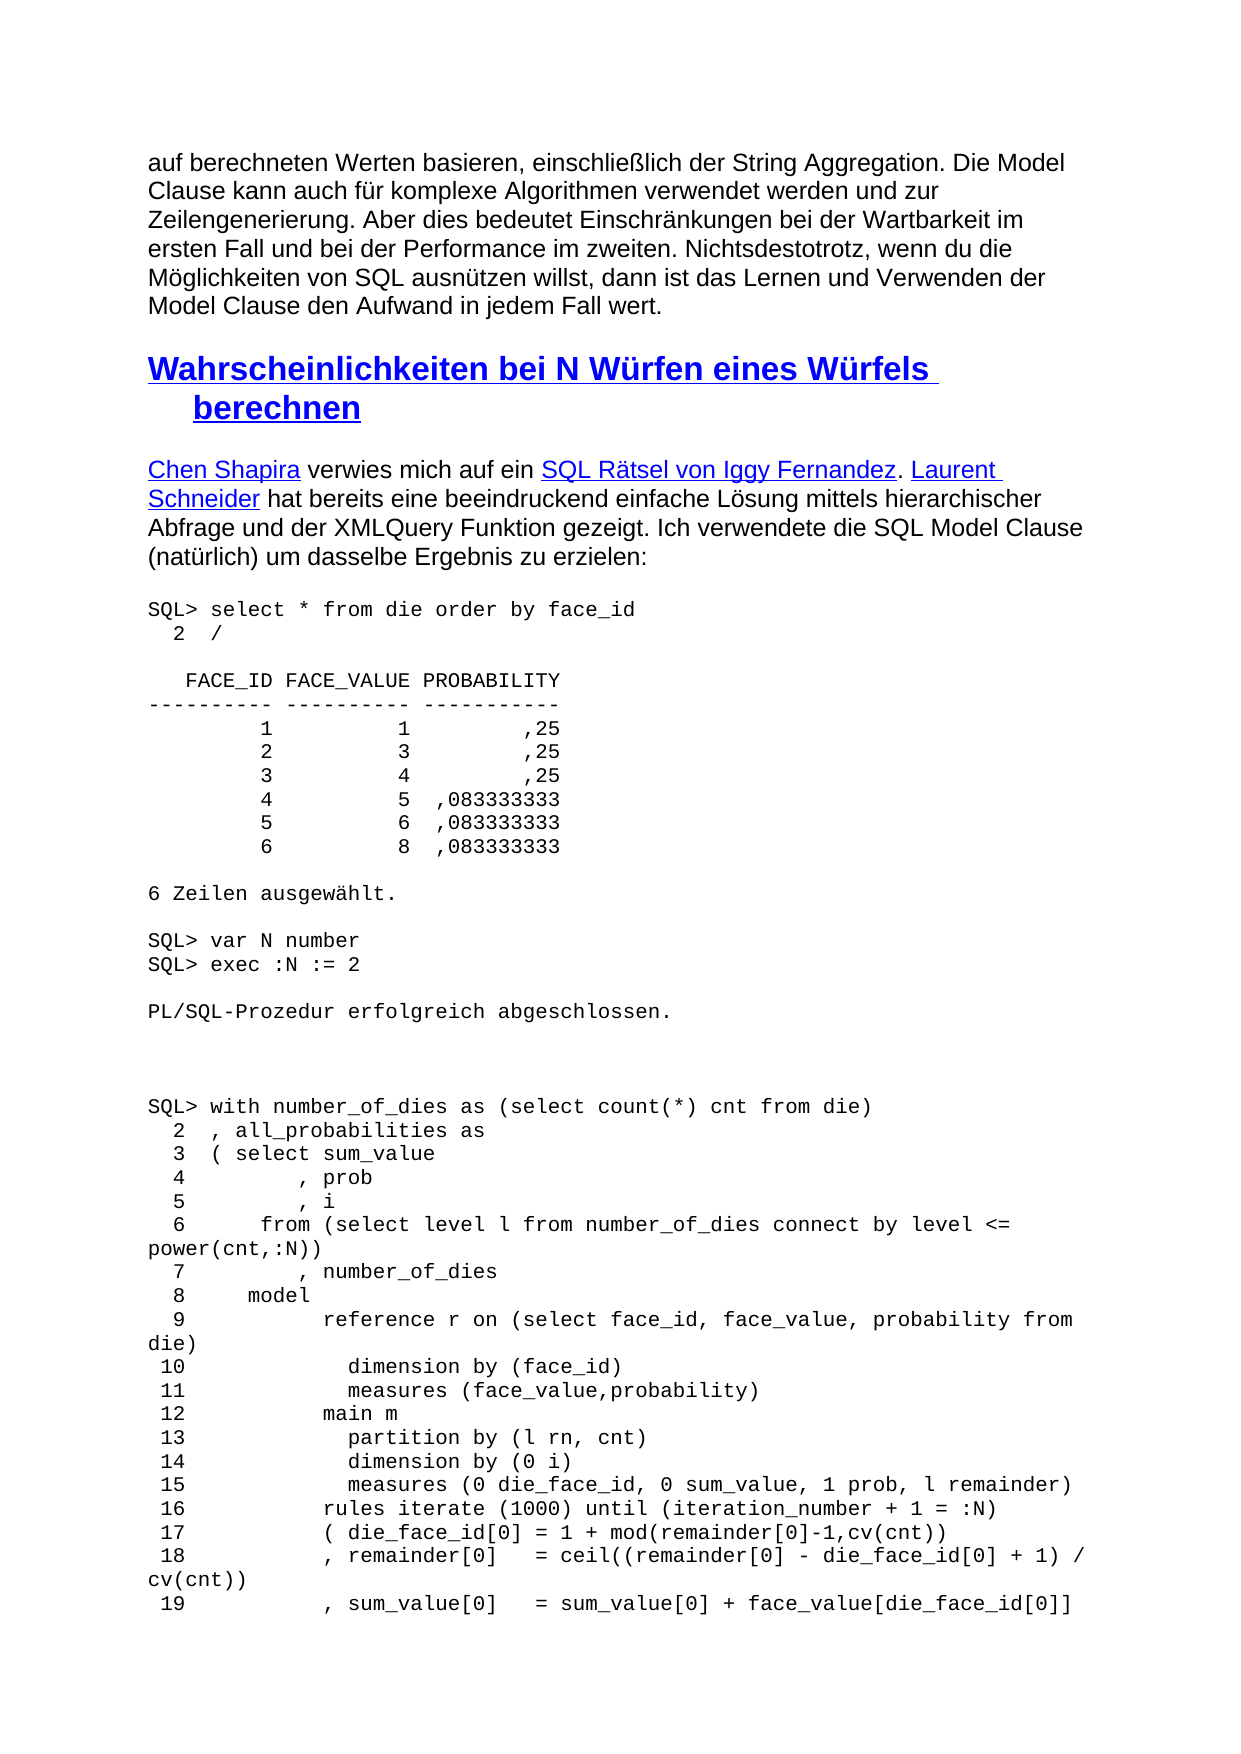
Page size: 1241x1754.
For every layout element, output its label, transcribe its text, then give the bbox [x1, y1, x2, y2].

text 9 reference r on (select face_id, face_value, probability from die) [148, 1309, 1093, 1356]
text 2 3 ,25 [148, 741, 1093, 765]
text 18 , remainder[0] = ceil((remainder[0] - die_face_id[0] + 1) / cv(cnt)) [148, 1545, 1093, 1593]
text SQL> var N number [148, 931, 1093, 954]
text 14 dimension by (0 i) [148, 1451, 1093, 1474]
text 6 8 ,083333333 [148, 836, 1093, 859]
text FACE_ID FACE_VALUE PROBABILITY [148, 670, 1093, 694]
text 6 from (select level l from number_of_dies connect by level <= power(cnt,:N)) [148, 1214, 1093, 1262]
text ---------- ---------- ----------- [148, 694, 1093, 718]
text auf berechneten Werten basieren, einschließlich der String Aggregation. Die Model Clause kann auch für komplexe Algorithmen verwendet werden und zur Zeilengenerierung. Aber dies bedeutet Einschränkungen bei der Wartbarkeit im ersten Fall und bei der Performance im zweiten. Nichtsdestotrotz, wenn du die Möglichkeiten von SQL ausnützen willst, dann ist das Lernen und Verwenden der Model Clause den Aufwand in jedem Fall wert. [148, 148, 1093, 320]
text 6 Zeilen ausgewählt. [148, 883, 1093, 907]
text 5 6 ,083333333 [148, 812, 1093, 836]
text Chen Shapira verwies mich auf ein SQL Rätsel von Iggy Fernandez. Laurent Schneider hat bereits eine beeindruckend einfache Lösung mittels hierarchischer Abfrage und der XMLQuery Funktion gezeigt. Ich verwendete die SQL Model Clause (natürlich) um dasselbe Ergebnis zu erzielen: [148, 455, 1093, 570]
text 4 5 ,083333333 [148, 789, 1093, 812]
subtitle Wahrscheinlichkeiten bei N Würfen eines Würfels berechnen [148, 349, 1093, 426]
text 8 model [148, 1285, 1093, 1309]
text 19 , sum_value[0] = sum_value[0] + face_value[die_face_id[0]] [148, 1593, 1093, 1616]
text 16 rules iterate (1000) until (iteration_number + 1 = :N) [148, 1498, 1093, 1522]
text 2 / [148, 623, 1093, 647]
text 3 4 ,25 [148, 765, 1093, 789]
text SQL> exec :N := 2 [148, 954, 1093, 978]
text SQL> with number_of_dies as (select count(*) cnt from die) [148, 1096, 1093, 1120]
text 13 partition by (l rn, cnt) [148, 1427, 1093, 1451]
text 5 , i [148, 1191, 1093, 1214]
text PL/SQL-Prozedur erfolgreich abgeschlossen. [148, 1001, 1093, 1025]
text 17 ( die_face_id[0] = 1 + mod(remainder[0]-1,cv(cnt)) [148, 1522, 1093, 1545]
text 10 dimension by (face_id) [148, 1356, 1093, 1380]
text SQL> select * from die order by face_id [148, 599, 1093, 623]
text 1 1 ,25 [148, 718, 1093, 741]
text 15 measures (0 die_face_id, 0 sum_value, 1 prob, l remainder) [148, 1474, 1093, 1498]
text 12 main m [148, 1403, 1093, 1427]
text 3 ( select sum_value [148, 1143, 1093, 1167]
text 4 , prob [148, 1167, 1093, 1191]
text 7 , number_of_dies [148, 1262, 1093, 1285]
text 11 measures (face_value,probability) [148, 1380, 1093, 1403]
text 2 , all_probabilities as [148, 1120, 1093, 1143]
